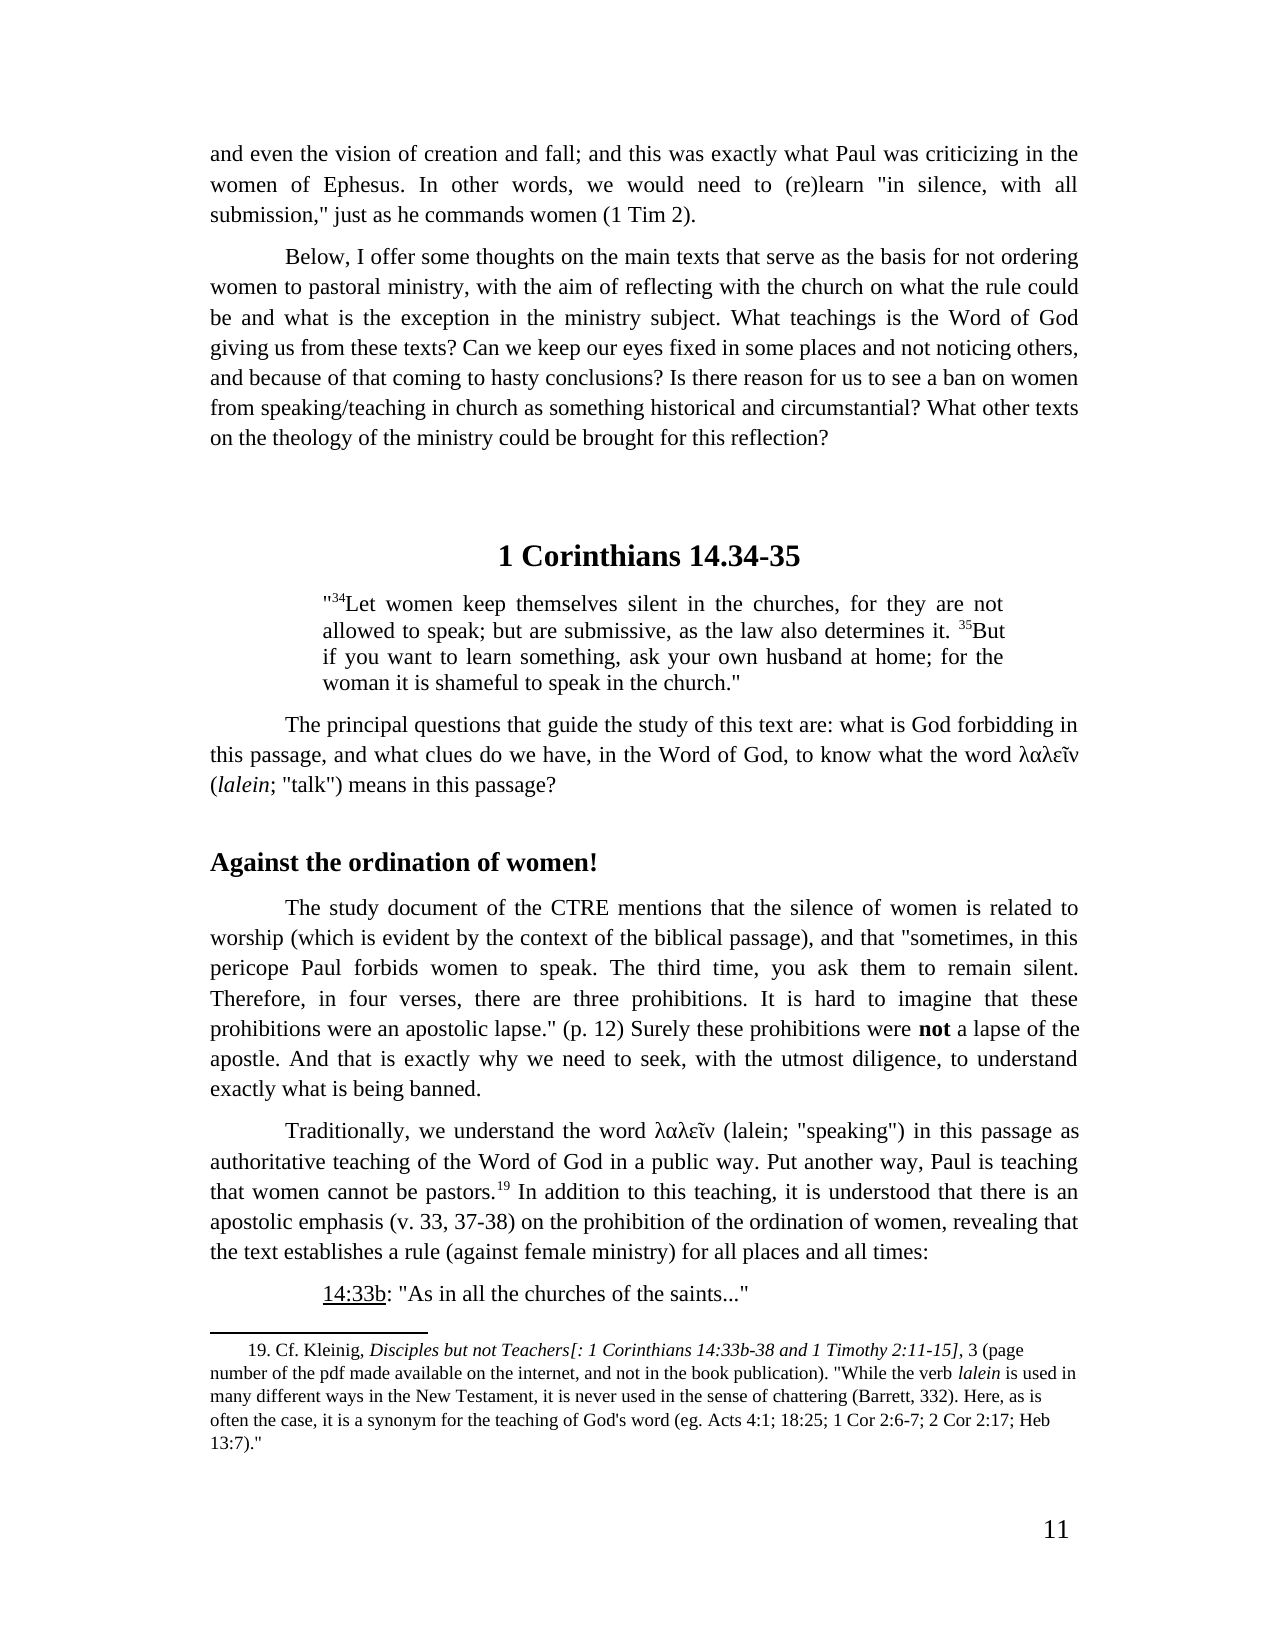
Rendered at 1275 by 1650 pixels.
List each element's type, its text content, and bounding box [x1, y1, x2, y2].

subtitle Against the ordination of women! [210, 846, 1080, 877]
text Traditionally, we understand the word λαλεῖν (lalein; "speaking") in this passage as authoritative teaching of the Word of God in a public way. Put another way, Paul is teaching that women cannot be pastors. In addition to this teaching, it is understood that there is an apostolic emphasis (v. 33, 37-38) on the prohibition of the ordination of women, revealing that the text establishes a rule (against female ministry) for all places and all times: [210, 1117, 1080, 1265]
subtitle 1 Corinthians 14.34-35 [218, 537, 1080, 573]
text Below, I offer some thoughts on the main texts that serve as the basis for not ordering women to pastoral ministry, with the aim of reflecting with the church on what the rule could be and what is the exception in the ministry subject. What teachings is the Word of God giving us from these texts? Can we keep our eyes fixed in some places and not noticing others, and because of that coming to hasty conclusions? Is there reason for us to see a ban on women from speaking/teaching in church as something historical and circumstantial? What other texts on the theology of the ministry could be brought for this reflection? [210, 243, 1080, 451]
text and even the vision of creation and fall; and this was exactly what Paul was criticizing in the women of Ephesus. In other words, we would need to (re)learn "in silence, with all submission," just as he commands women (1 Tim 2). [210, 141, 1080, 227]
text "34Let women keep themselves silent in the churches, for they are not allowed to speak; but are submissive, as the law also determines it. 35But if you want to learn something, ask your own husband at home; for the woman it is shameful to speak in the church." [322, 590, 1005, 696]
text The study document of the CTRE mentions that the silence of women is related to worship (which is evident by the context of the biblical passage), and that "sometimes, in this pericope Paul forbids women to speak. The third time, you ask them to remain silent. Therefore, in four verses, there are three prohibitions. It is hard to imagine that these prohibitions were an apostolic lapse." (p. 12) Surely these prohibitions were not a lapse of the apostle. And that is exactly why we need to seek, with the utmost diligence, to understand exactly what is being banned. [210, 894, 1080, 1102]
text 14:33b: "As in all the churches of the saints..." [322, 1281, 1005, 1307]
text Cf. Kleinig, Disciples but not Teachers[: 1 Corinthians 14:33b-38 and 1 Timothy 2:11-15], 3 (page number of the pdf made available on the internet, and not in the book publication). "While the verb lalein is used in many different ways in the New Testament, it is never used in the sense of chattering (Barrett, 332). Here, as is often the case, it is a synonym for the teaching of God's word (eg. Acts 4:1; 18:25; 1 Cor 2:6-7; 2 Cor 2:17; Heb 13:7)." [210, 1339, 1080, 1453]
text The principal questions that guide the study of this text are: what is God forbidding in this passage, and what clues do we have, in the Word of God, to know what the word λαλεῖν (lalein; "talk") means in this passage? [210, 711, 1080, 797]
